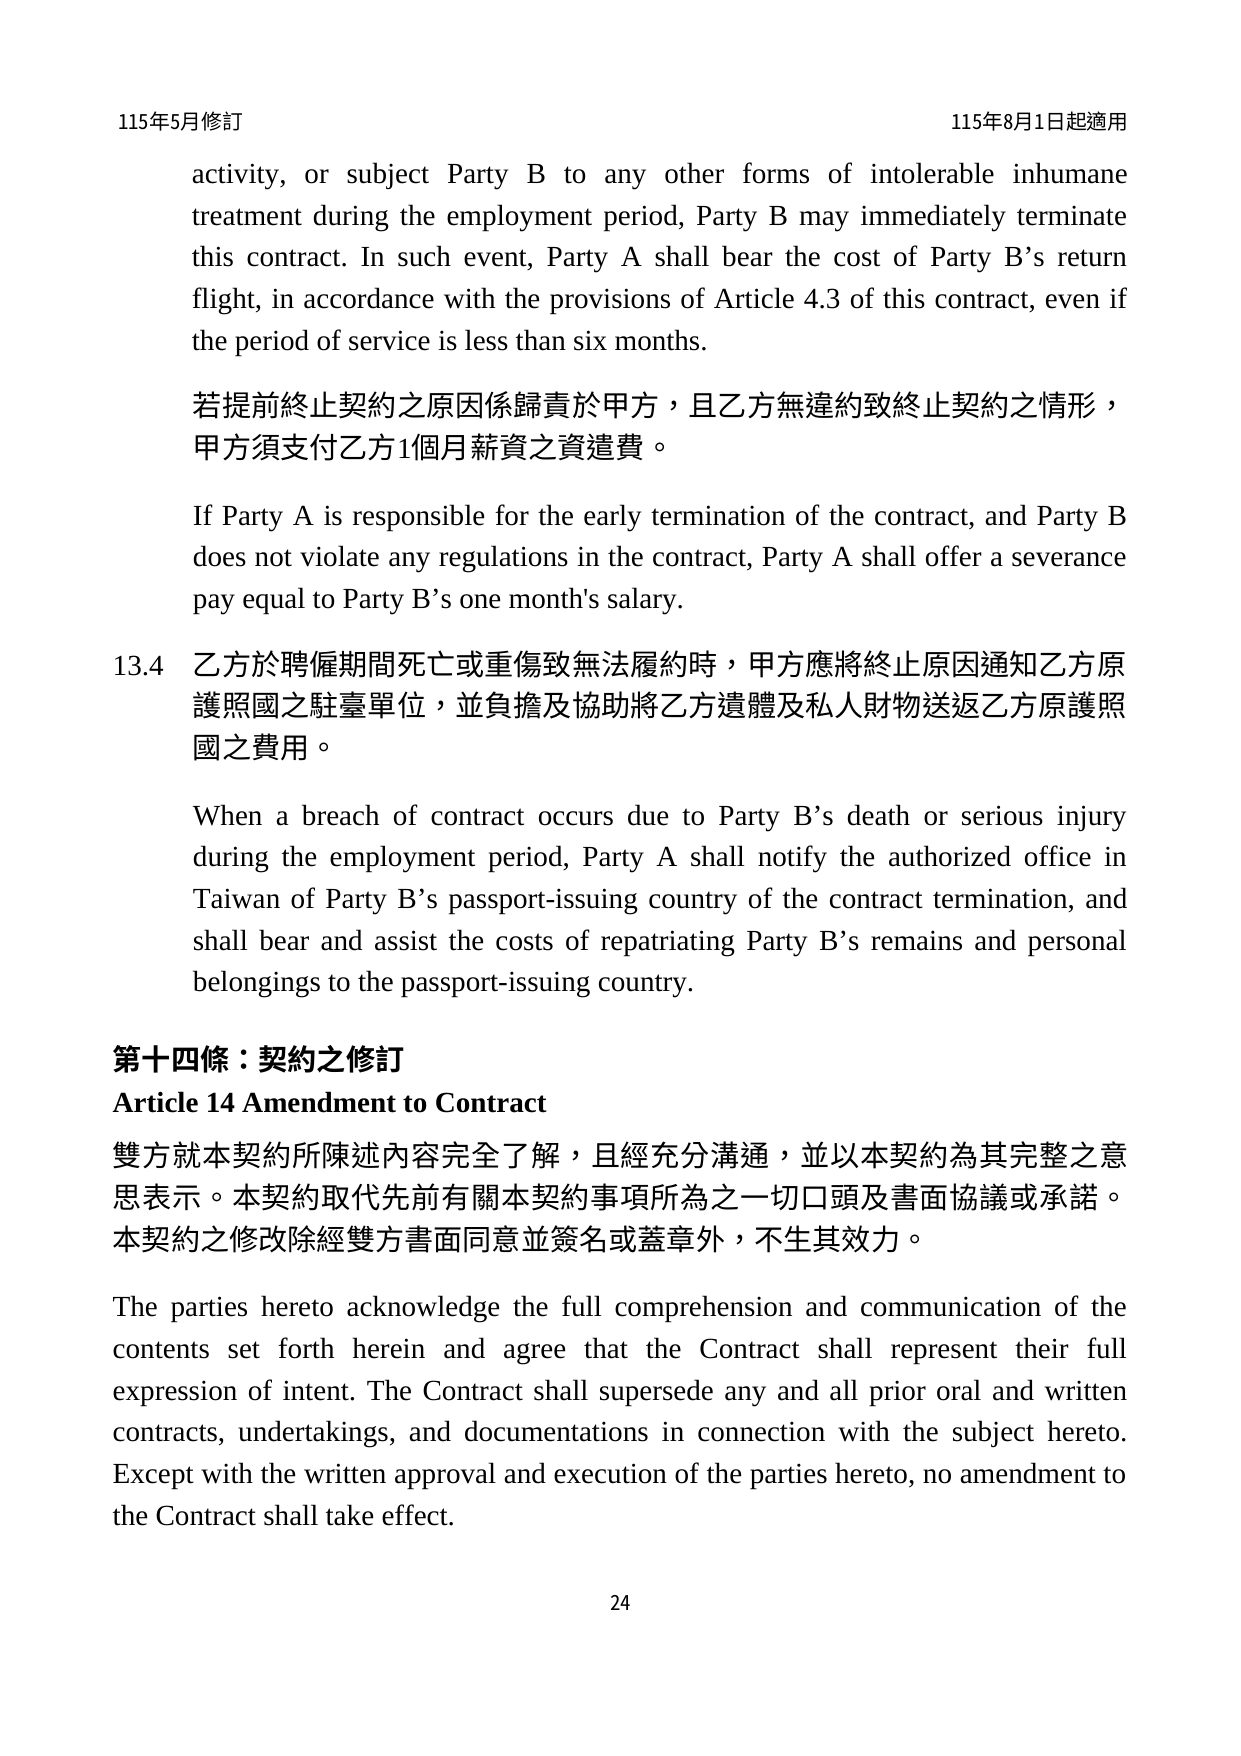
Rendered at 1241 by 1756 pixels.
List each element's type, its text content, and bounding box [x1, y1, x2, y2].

text activity, or subject Party B to any other forms of intolerable inhumane treatment during the employment period, Party B may immediately terminate this contract. In such event, Party A shall bear the cost of Party B’s return flight, in accordance with the provisions of Article 4.3 of this contract, even if the period of service is less than six months. [192, 150, 1128, 358]
subtitle Article 14 Amendment to Contract [112, 1079, 1128, 1121]
subtitle 第十四條：契約之修訂 [112, 1037, 1128, 1079]
text 若提前終止契約之原因係歸責於甲方，且乙方無違約致終止契約之情形，甲方須支付乙方1個月薪資之資遣費。 [193, 383, 1128, 467]
text 雙方就本契約所陳述內容完全了解，且經充分溝通，並以本契約為其完整之意思表示。本契約取代先前有關本契約事項所為之一切口頭及書面協議或承諾。本契約之修改除經雙方書面同意並簽名或蓋章外，不生其效力。 [112, 1133, 1128, 1258]
text If Party A is responsible for the early termination of the contract, and Party B does not violate any regulations in the contract, Party A shall offer a severance pay equal to Party B’s one month's salary. [193, 492, 1128, 617]
text When a breach of contract occurs due to Party B’s death or serious injury during the employment period, Party A shall notify the authorized office in Taiwan of Party B’s passport-issuing country of the contract termination, and shall bear and assist the costs of repatriating Party B’s remains and personal belongings to the passport-issuing country. [193, 792, 1128, 1000]
text The parties hereto acknowledge the full comprehension and communication of the contents set forth herein and agree that the Contract shall represent their full expression of intent. The Contract shall supersede any and all prior oral and written contracts, undertakings, and documentations in connection with the subject hereto. Except with the written approval and execution of the parties hereto, no amendment to the Contract shall take effect. [112, 1283, 1128, 1533]
text 13.4 乙方於聘僱期間死亡或重傷致無法履約時，甲方應將終止原因通知乙方原護照國之駐臺單位，並負擔及協助將乙方遺體及私人財物送返乙方原護照國之費用。 [112, 642, 1128, 767]
